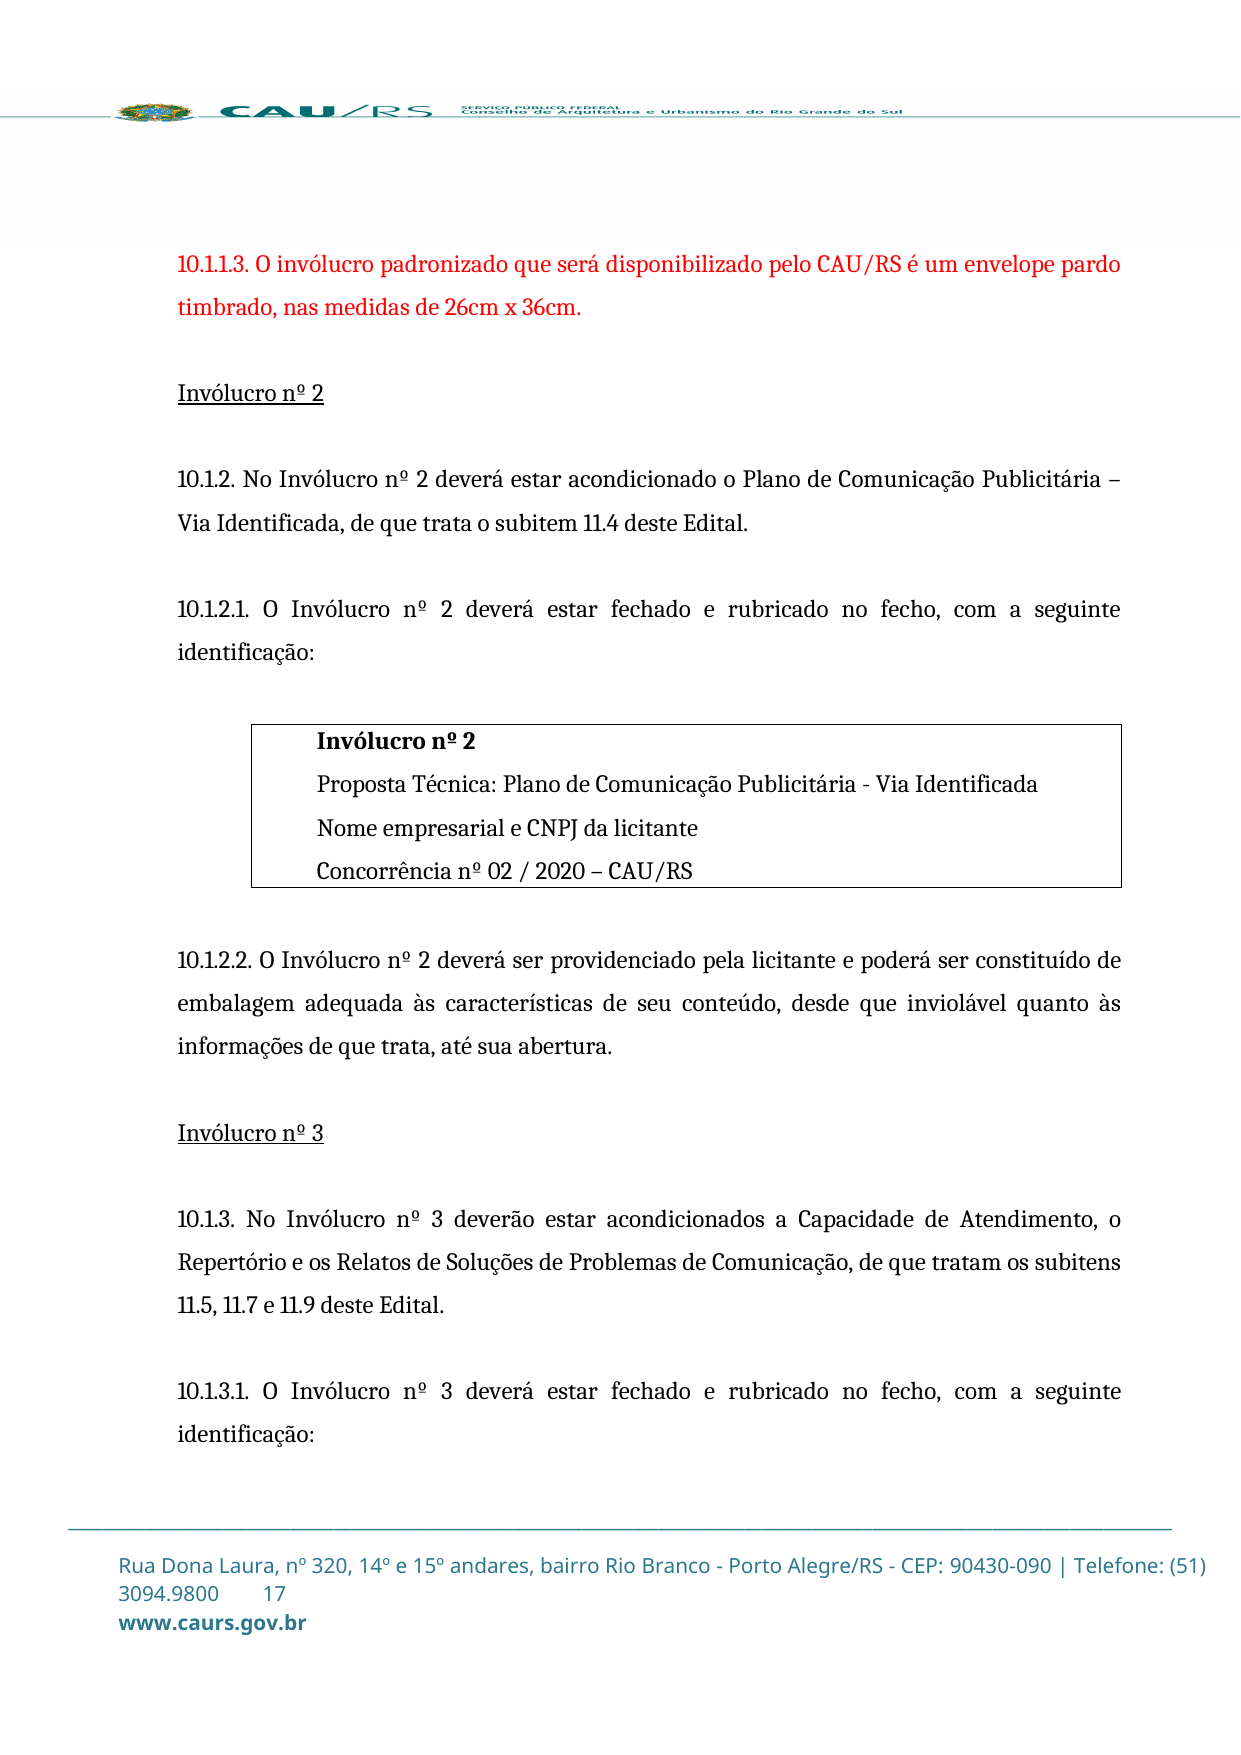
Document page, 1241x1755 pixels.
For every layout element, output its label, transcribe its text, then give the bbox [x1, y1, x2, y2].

text Invólucro nº 3 [177, 1118, 1122, 1147]
text 10.1.3. No Invólucro nº 3 deverão estar acondicionados a Capacidade de Atendimento, o Repertório e os Relatos de Soluções de Problemas de Comunicação, de que tratam os subitens 11.5, 11.7 e 11.9 deste Edital. [177, 1205, 1122, 1320]
text 10.1.1.3. O invólucro padronizado que será disponibilizado pelo CAU/RS é um envelope pardo timbrado, nas medidas de 26cm x 36cm. [177, 250, 1122, 322]
text Concorrência nº 02 / 2020 – CAU/RS [252, 853, 1121, 887]
text 10.1.2.1. O Invólucro nº 2 deverá estar fechado e rubricado no fecho, com a seguinte identificação: [177, 595, 1122, 667]
text 10.1.2.2. O Invólucro nº 2 deverá ser providenciado pela licitante e poderá ser constituído de embalagem adequada às características de seu conteúdo, desde que inviolável quanto às informações de que trata, até sua abertura. [177, 946, 1122, 1061]
text Invólucro nº 2 [177, 379, 1122, 408]
text 10.1.3.1. O Invólucro nº 3 deverá estar fechado e rubricado no fecho, com a seguinte identificação: [177, 1377, 1122, 1449]
text Invólucro nº 2 [252, 725, 1121, 756]
text Nome empresarial e CNPJ da licitante [252, 810, 1121, 842]
text Proposta Técnica: Plano de Comunicação Publicitária - Via Identificada [252, 767, 1121, 799]
text 10.1.2. No Invólucro nº 2 deverá estar acondicionado o Plano de Comunicação Publicitária – Via Identificada, de que trata o subitem 11.4 deste Edital. [177, 465, 1122, 537]
